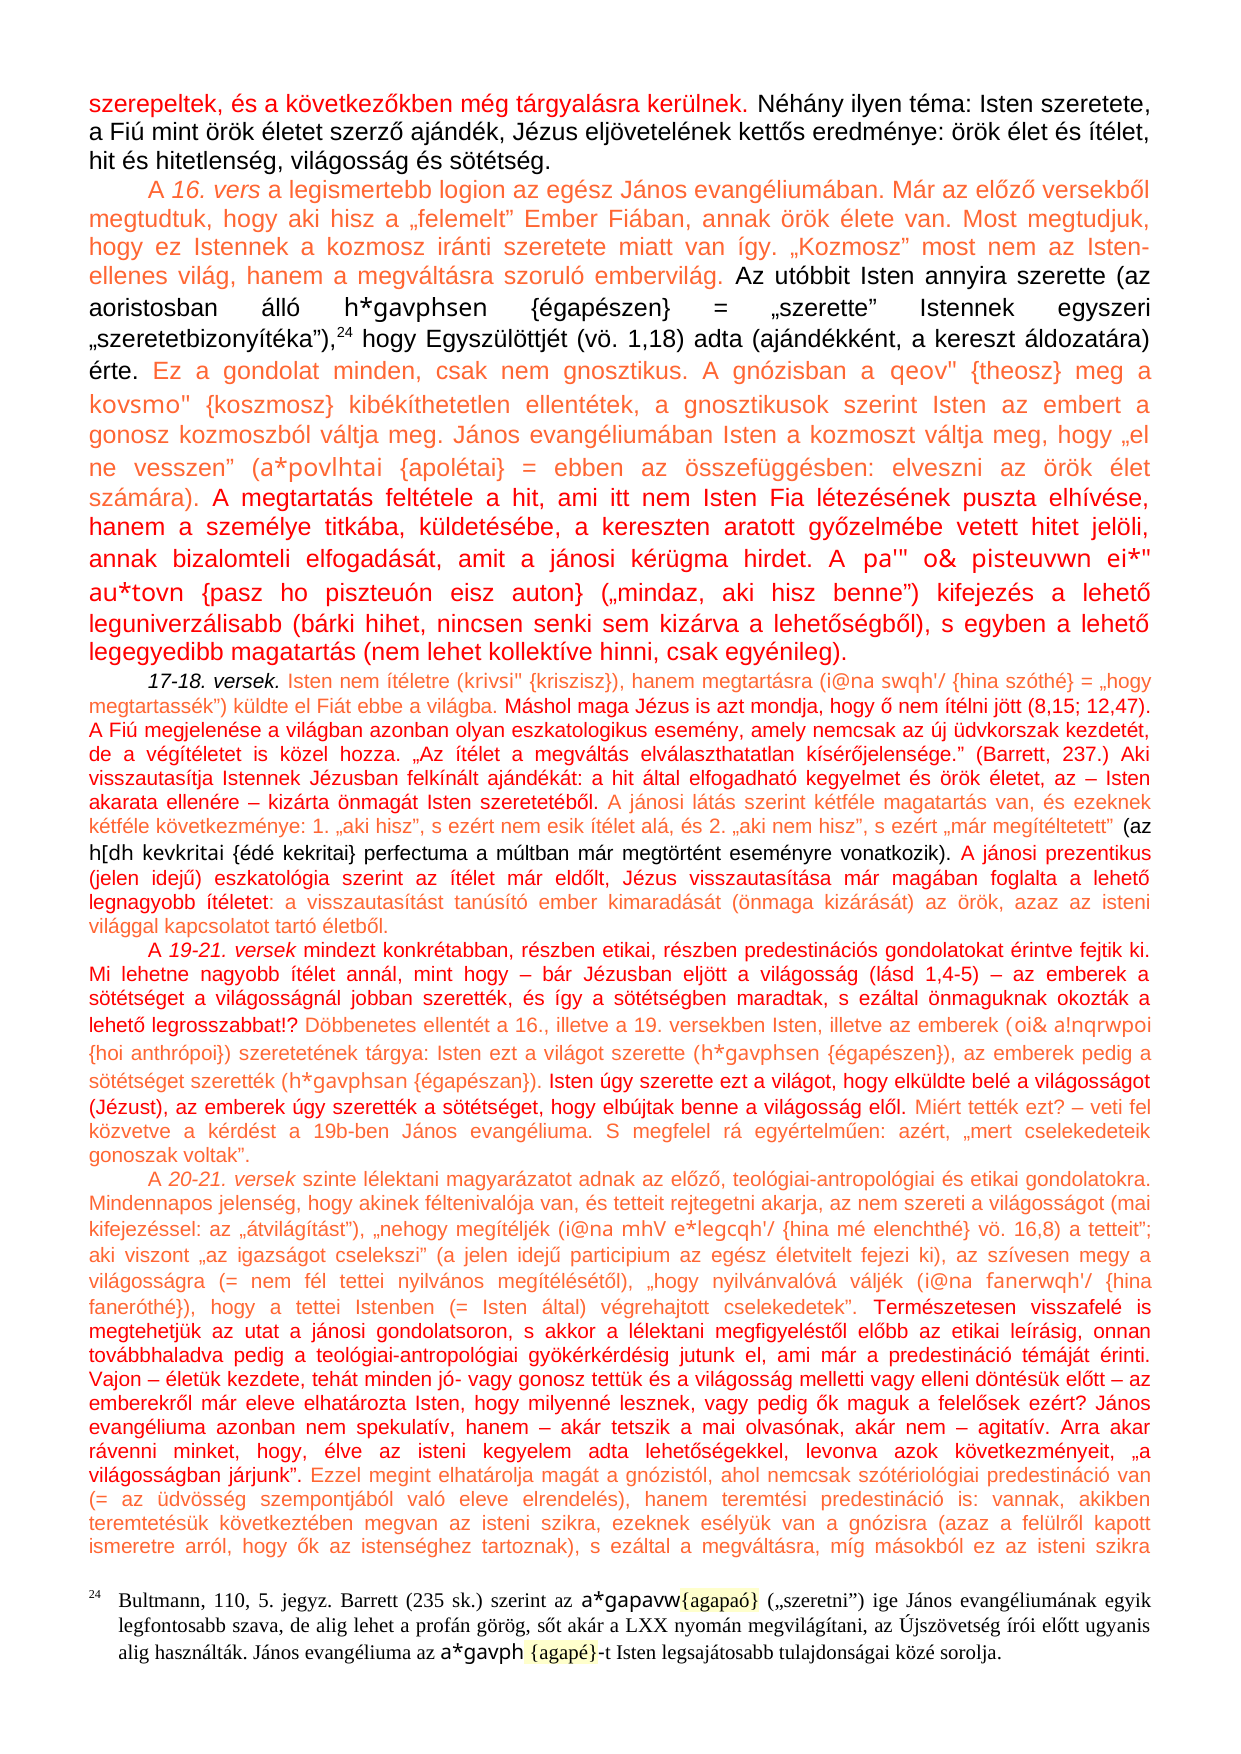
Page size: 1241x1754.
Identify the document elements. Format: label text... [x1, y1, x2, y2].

text A 16. vers a legismertebb logion az egész János evangéliumában. Már az előző versekből megtudtuk, hogy aki hisz a „felemelt” Ember Fiában, annak örök élete van. Most megtudjuk, hogy ez Istennek a kozmosz iránti szeretete miatt van így. „Kozmosz” most nem az Isten-ellenes világ, hanem a megváltásra szoruló embervilág. Az utóbbit Isten annyira szerette (az aoristosban álló h*gavphsen {égapészen} = „szerette” Istennek egyszeri „szeretetbizonyítéka”), hogy Egyszülöttjét (vö. 1,18) adta (ajándékként, a kereszt áldozatára) érte. Ez a gondolat minden, csak nem gnosztikus. A gnózisban a qeov" {theosz} meg a kovsmo" {koszmosz} kibékíthetetlen ellentétek, a gnosztikusok szerint Isten az embert a gonosz kozmoszból váltja meg. János evangéliumában Isten a kozmoszt váltja meg, hogy „el ne vesszen” (a*povlhtai {apolétai} = ebben az összefüggésben: elveszni az örök élet számára). A megtartatás feltétele a hit, ami itt nem Isten Fia létezésének puszta elhívése, hanem a személye titkába, küldetésébe, a kereszten aratott győzelmébe vetett hitet jelöli, annak bizalomteli elfogadását, amit a jánosi kérügma hirdet. A pa'" o& pisteuvwn ei*" au*tovn {pasz ho piszteuón eisz auton} („mindaz, aki hisz benne”) kifejezés a lehető leguniverzálisabb (bárki hihet, nincsen senki sem kizárva a lehetőségből), s egyben a lehető legegyedibb magatartás (nem lehet kollektíve hinni, csak egyénileg). [88, 175, 1152, 666]
text Bultmann, 110, 5. jegyz. Barrett (235 sk.) szerint az a*gapavw {agapaó} („szeretni”) ige János evangéliumának egyik legfontosabb szava, de alig lehet a profán görög, sőt akár a LXX nyomán megvilágítani, az Újszövetség írói előtt ugyanis alig használták. János evangéliuma az a*gavph {agapé}‑t Isten legsajátosabb tulajdonságai közé sorolja. [88, 1585, 1152, 1665]
text A 20-21. versek szinte lélektani magyarázatot adnak az előző, teológiai-antropológiai és etikai gondolatokra. Mindennapos jelenség, hogy akinek féltenivalója van, és tetteit rejtegetni akarja, az nem szereti a világosságot (mai kifejezéssel: az „átvilágítást”), „nehogy megítéljék (i@na mhV e*legcqh'/ {hina mé elenchthé} vö. 16,8) a tetteit”; aki viszont „az igazságot cselekszi” (a jelen idejű participium az egész életvitelt fejezi ki), az szívesen megy a világosságra (= nem fél tettei nyilvános megítélésétől), „hogy nyilvánvalóvá váljék (i@na fanerwqh'/ {hina faneróthé}), hogy a tettei Istenben (= Isten által) végrehajtott cselekedetek”. Természetesen visszafelé is megtehetjük az utat a jánosi gondolatsoron, s akkor a lélektani megfigyeléstől előbb az etikai leírásig, onnan továbbhaladva pedig a teológiai-antropológiai gyökérkérdésig jutunk el, ami már a predestináció témáját érinti. Vajon – életük kezdete, tehát minden jó‑ vagy gonosz tettük és a világosság melletti vagy elleni döntésük előtt – az emberekről már eleve elhatározta Isten, hogy milyenné lesznek, vagy pedig ők maguk a felelősek ezért? János evangéliuma azonban nem spekulatív, hanem – akár tetszik a mai olvasónak, akár nem – agitatív. Arra akar rávenni minket, hogy, élve az isteni kegyelem adta lehetőségekkel, levonva azok következményeit, „a világosságban járjunk”. Ezzel megint elhatárolja magát a gnózistól, ahol nemcsak szótériológiai predestináció van (= az üdvösség szempontjából való eleve elrendelés), hanem teremtési predestináció is: vannak, akikben teremtetésük következtében megvan az isteni szikra, ezeknek esélyük van a gnózisra (azaz a felülről kapott ismeretre arról, hogy ők az istenséghez tartoznak), s ezáltal a megváltásra, míg másokból ez az isteni szikra [88, 1167, 1152, 1558]
text A 19-21. versek mindezt konkrétabban, részben etikai, részben predestinációs gondolatokat érintve fejtik ki. Mi lehetne nagyobb ítélet annál, mint hogy – bár Jézusban eljött a világosság (lásd 1,4-5) – az emberek a sötétséget a világosságnál jobban szerették, és így a sötétségben maradtak, s ezáltal önmaguknak okozták a lehető legrosszabbat!? Döbbenetes ellentét a 16., illetve a 19. versekben Isten, illetve az emberek (oi& a!nqrwpoi {hoi anthrópoi}) szeretetének tárgya: Isten ezt a világot szerette (h*gavphsen {égapészen}), az emberek pedig a sötétséget szerették (h*gavphsan {égapészan}). Isten úgy szerette ezt a világot, hogy elküldte belé a világosságot (Jézust), az emberek úgy szerették a sötétséget, hogy elbújtak benne a világosság elől. Miért tették ezt? – veti fel közvetve a kérdést a 19b-ben János evangéliuma. S megfelel rá egyértelműen: azért, „mert cselekedeteik gonoszak voltak”. [88, 938, 1152, 1167]
text 17-18. versek. Isten nem ítéletre (krivsi" {kriszisz}), hanem megtartásra (i@na swqh'/ {hina szóthé} = „hogy megtartassék”) küldte el Fiát ebbe a világba. Máshol maga Jézus is azt mondja, hogy ő nem ítélni jött (8,15; 12,47). A Fiú megjelenése a világban azonban olyan eszkatologikus esemény, amely nemcsak az új üdvkorszak kezdetét, de a végítéletet is közel hozza. „Az ítélet a megváltás elválaszthatatlan kísérőjelensége.” (Barrett, 237.) Aki visszautasítja Istennek Jézusban felkínált ajándékát: a hit által elfogadható kegyelmet és örök életet, az – Isten akarata ellenére – kizárta önmagát Isten szeretetéből. A jánosi látás szerint kétféle magatartás van, és ezeknek kétféle következménye: 1. „aki hisz”, s ezért nem esik ítélet alá, és 2. „aki nem hisz”, s ezért „már megítéltetett” (az h[dh kevkritai {édé kekritai} perfectuma a múltban már megtörtént eseményre vonatkozik). A jánosi prezentikus (jelen idejű) eszkatológia szerint az ítélet már eldőlt, Jézus visszautasítása már magában foglalta a lehető legnagyobb ítéletet: a visszautasítást tanúsító ember kimaradását (önmaga kizárását) az örök, azaz az isteni világgal kapcsolatot tartó életből. [88, 666, 1152, 938]
text szerepeltek, és a következőkben még tárgyalásra kerülnek. Néhány ilyen téma: Isten szeretete, a Fiú mint örök életet szerző ajándék, Jézus eljövetelének kettős eredménye: örök élet és ítélet, hit és hitetlenség, világosság és sötétség. [88, 88, 1152, 175]
